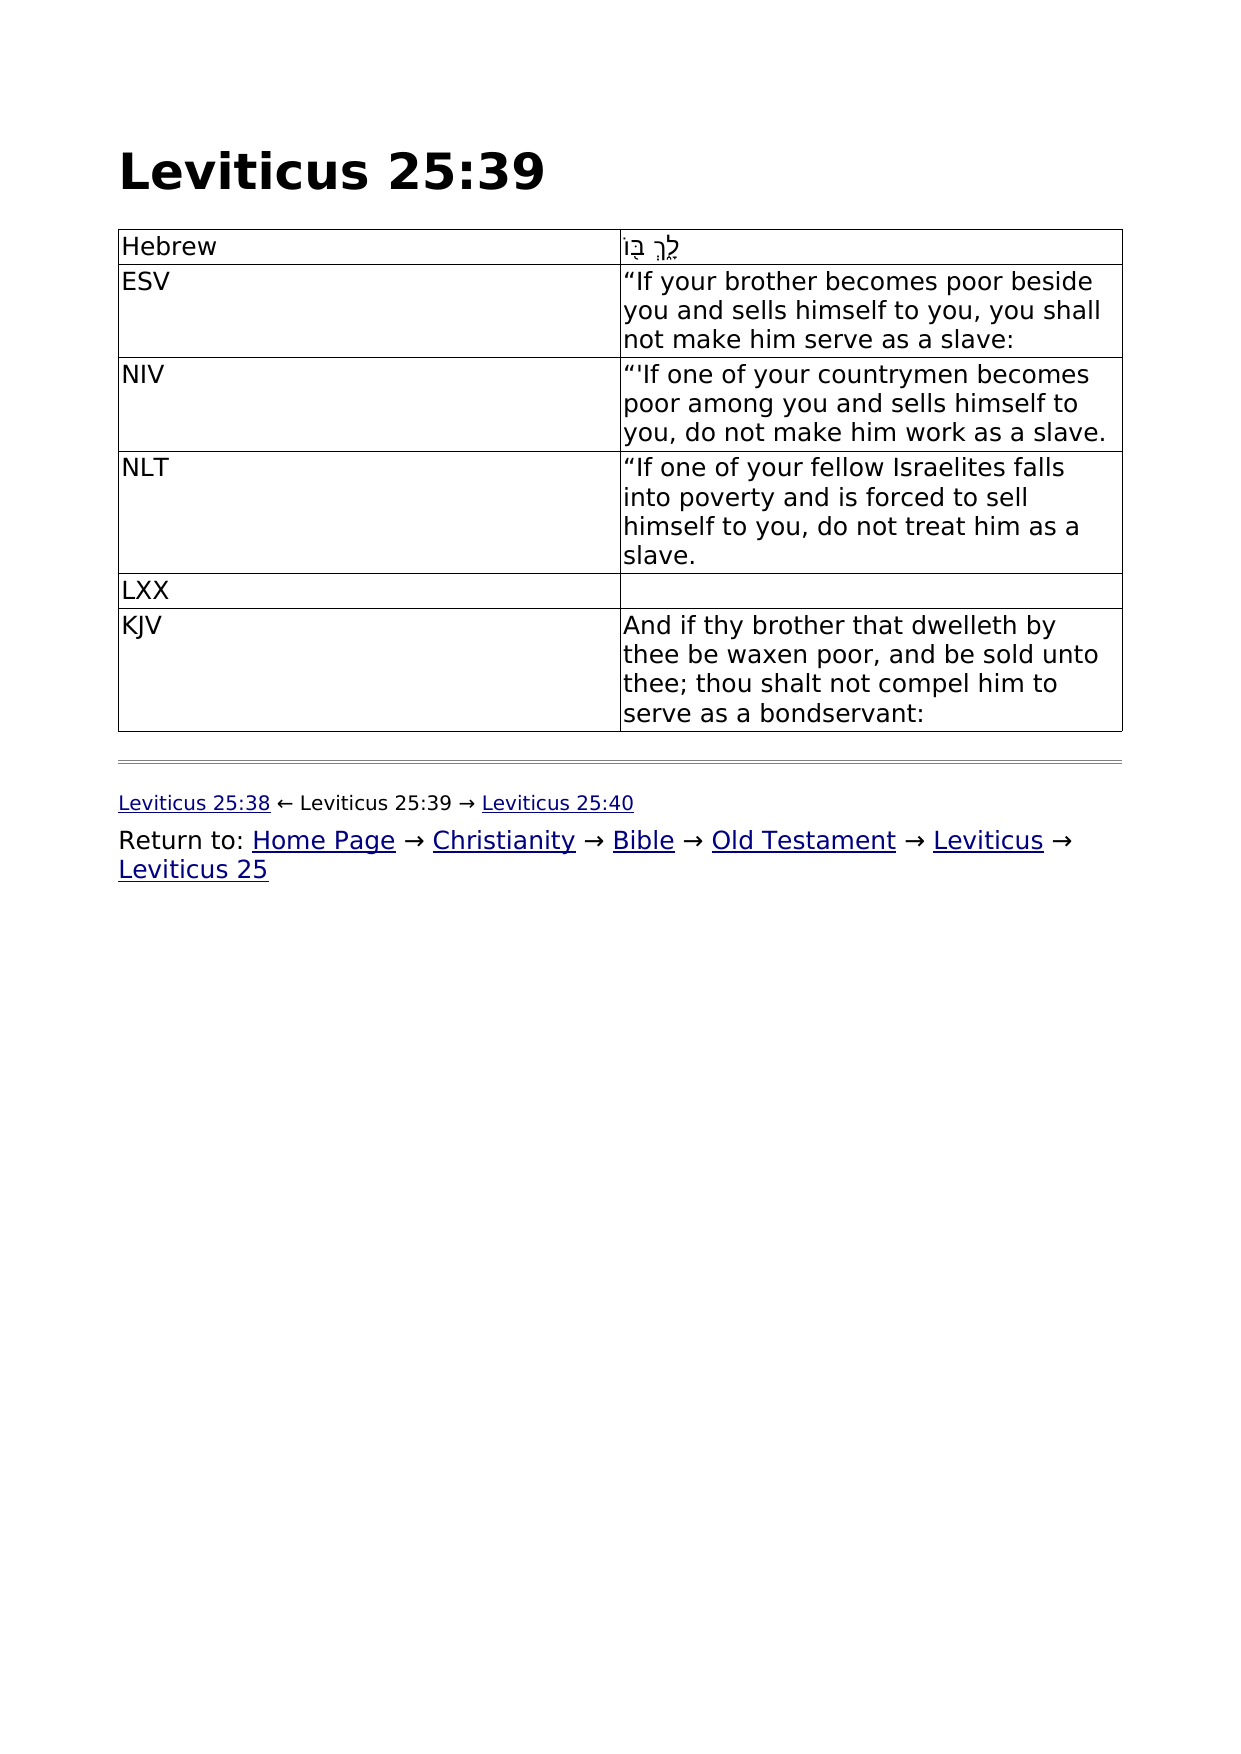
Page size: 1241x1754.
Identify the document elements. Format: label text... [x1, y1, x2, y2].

table_cell LXX [119, 574, 620, 608]
table_header לָ֑ךְ בּ֖וֹ [621, 230, 1122, 264]
text Return to: Home Page → Christianity → Bible → Old Testament → Leviticus → Leviticus 25 [118, 826, 1122, 884]
table_cell “If one of your fellow Israelites falls into poverty and is forced to sell himself to you, do not treat him as a slave. [621, 452, 1122, 573]
table_cell ESV [119, 265, 620, 357]
table_cell KJV [119, 609, 620, 731]
table_cell NIV [119, 358, 620, 451]
table_cell And if thy brother that dwelleth by thee be waxen poor, and be sold unto thee; thou shalt not compel him to serve as a bondservant: [621, 609, 1122, 731]
table_cell “If your brother becomes poor beside you and sells himself to you, you shall not make him serve as a slave: [621, 265, 1122, 357]
table_cell “'If one of your countrymen becomes poor among you and sells himself to you, do not make him work as a slave. [621, 358, 1122, 451]
subtitle Leviticus 25:39 [118, 143, 1122, 201]
table_header Hebrew [119, 230, 620, 264]
text Leviticus 25:38 ← Leviticus 25:39 → Leviticus 25:40 [118, 792, 1122, 826]
table_cell [621, 574, 1122, 608]
table_cell NLT [119, 452, 620, 573]
